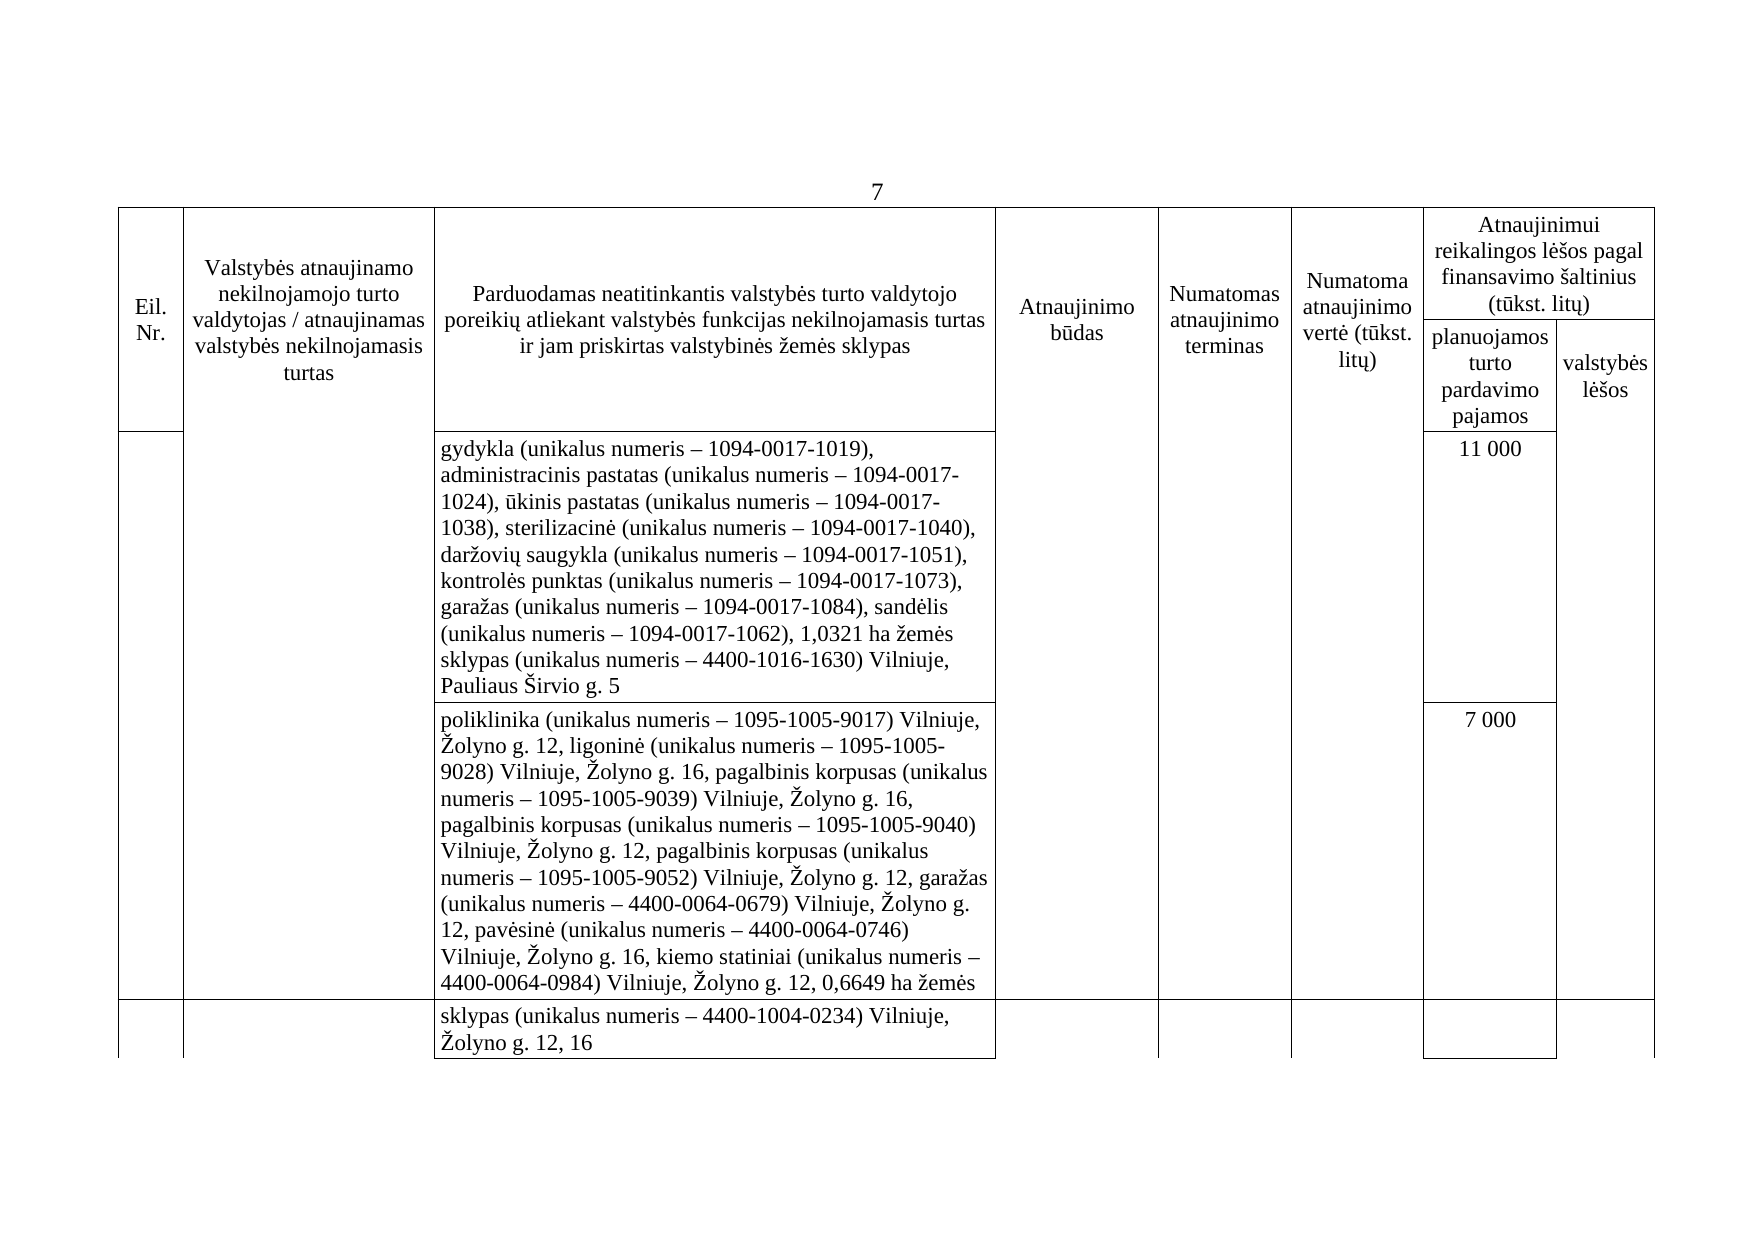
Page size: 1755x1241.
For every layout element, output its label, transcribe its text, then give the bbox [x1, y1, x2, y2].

table_cell [996, 702, 1158, 998]
table_cell [1557, 1000, 1654, 1058]
table_cell [996, 431, 1158, 702]
table_cell [1292, 1000, 1423, 1058]
table_cell [119, 432, 183, 702]
table_cell planuojamos turto pardavimo pajamos [1424, 320, 1556, 431]
table_cell [1159, 1000, 1291, 1058]
table_cell 7 000 [1424, 703, 1556, 998]
table_cell [1292, 431, 1423, 702]
table_cell [1292, 702, 1423, 998]
table_cell [1424, 1000, 1556, 1058]
table_cell [1159, 702, 1291, 998]
table_cell [184, 431, 434, 702]
table_cell sklypas (unikalus numeris – 4400-1004-0234) Vilniuje, Žolyno g. 12, 16 [435, 1000, 995, 1058]
table_cell [184, 1000, 434, 1058]
table_header Atnaujinimui reikalingos lėšos pagal finansavimo šaltinius (tūkst. litų) [1424, 208, 1654, 319]
table_header Parduodamas neatitinkantis valstybės turto valdytojo poreikių atliekant valstybės funkcijas nekilnojamasis turtas ir jam priskirtas valstybinės žemės sklypas [435, 208, 995, 431]
table_cell [184, 702, 434, 998]
table_header Numatoma atnaujinimo vertė (tūkst. litų) [1292, 208, 1423, 431]
table_cell [1159, 431, 1291, 702]
table_cell [119, 702, 183, 998]
table_cell gydykla (unikalus numeris – 1094-0017-1019), administracinis pastatas (unikalus numeris – 1094-0017-1024), ūkinis pastatas (unikalus numeris – 1094-0017-1038), sterilizacinė (unikalus numeris – 1094-0017-1040), daržovių saugykla (unikalus numeris – 1094-0017-1051), kontrolės punktas (unikalus numeris – 1094-0017-1073), garažas (unikalus numeris – 1094-0017-1084), sandėlis (unikalus numeris – 1094-0017-1062), 1,0321 ha žemės sklypas (unikalus numeris – 4400-1016-1630) Vilniuje, Pauliaus Širvio g. 5 [435, 432, 995, 702]
table_cell [1557, 702, 1654, 998]
table_cell poliklinika (unikalus numeris – 1095-1005-9017) Vilniuje, Žolyno g. 12, ligoninė (unikalus numeris – 1095-1005-9028) Vilniuje, Žolyno g. 16, pagalbinis korpusas (unikalus numeris – 1095-1005-9039) Vilniuje, Žolyno g. 16, pagalbinis korpusas (unikalus numeris – 1095-1005-9040) Vilniuje, Žolyno g. 12, pagalbinis korpusas (unikalus numeris – 1095-1005-9052) Vilniuje, Žolyno g. 12, garažas (unikalus numeris – 4400-0064-0679) Vilniuje, Žolyno g. 12, pavėsinė (unikalus numeris – 4400-0064-0746) Vilniuje, Žolyno g. 16, kiemo statiniai (unikalus numeris – 4400-0064-0984) Vilniuje, Žolyno g. 12, 0,6649 ha žemės [435, 703, 995, 998]
table_header Eil. Nr. [119, 208, 183, 431]
table_cell [119, 1000, 183, 1058]
table_cell valstybės lėšos [1557, 320, 1654, 431]
table_header Numatomas atnaujinimo terminas [1159, 208, 1291, 431]
table_header Valstybės atnaujinamo nekilnojamojo turto valdytojas / atnaujinamas valstybės nekilnojamasis turtas [184, 208, 434, 431]
table_cell 11 000 [1424, 432, 1556, 702]
table_cell [996, 1000, 1158, 1058]
table_header Atnaujinimo būdas [996, 208, 1158, 431]
table_cell [1557, 431, 1654, 702]
